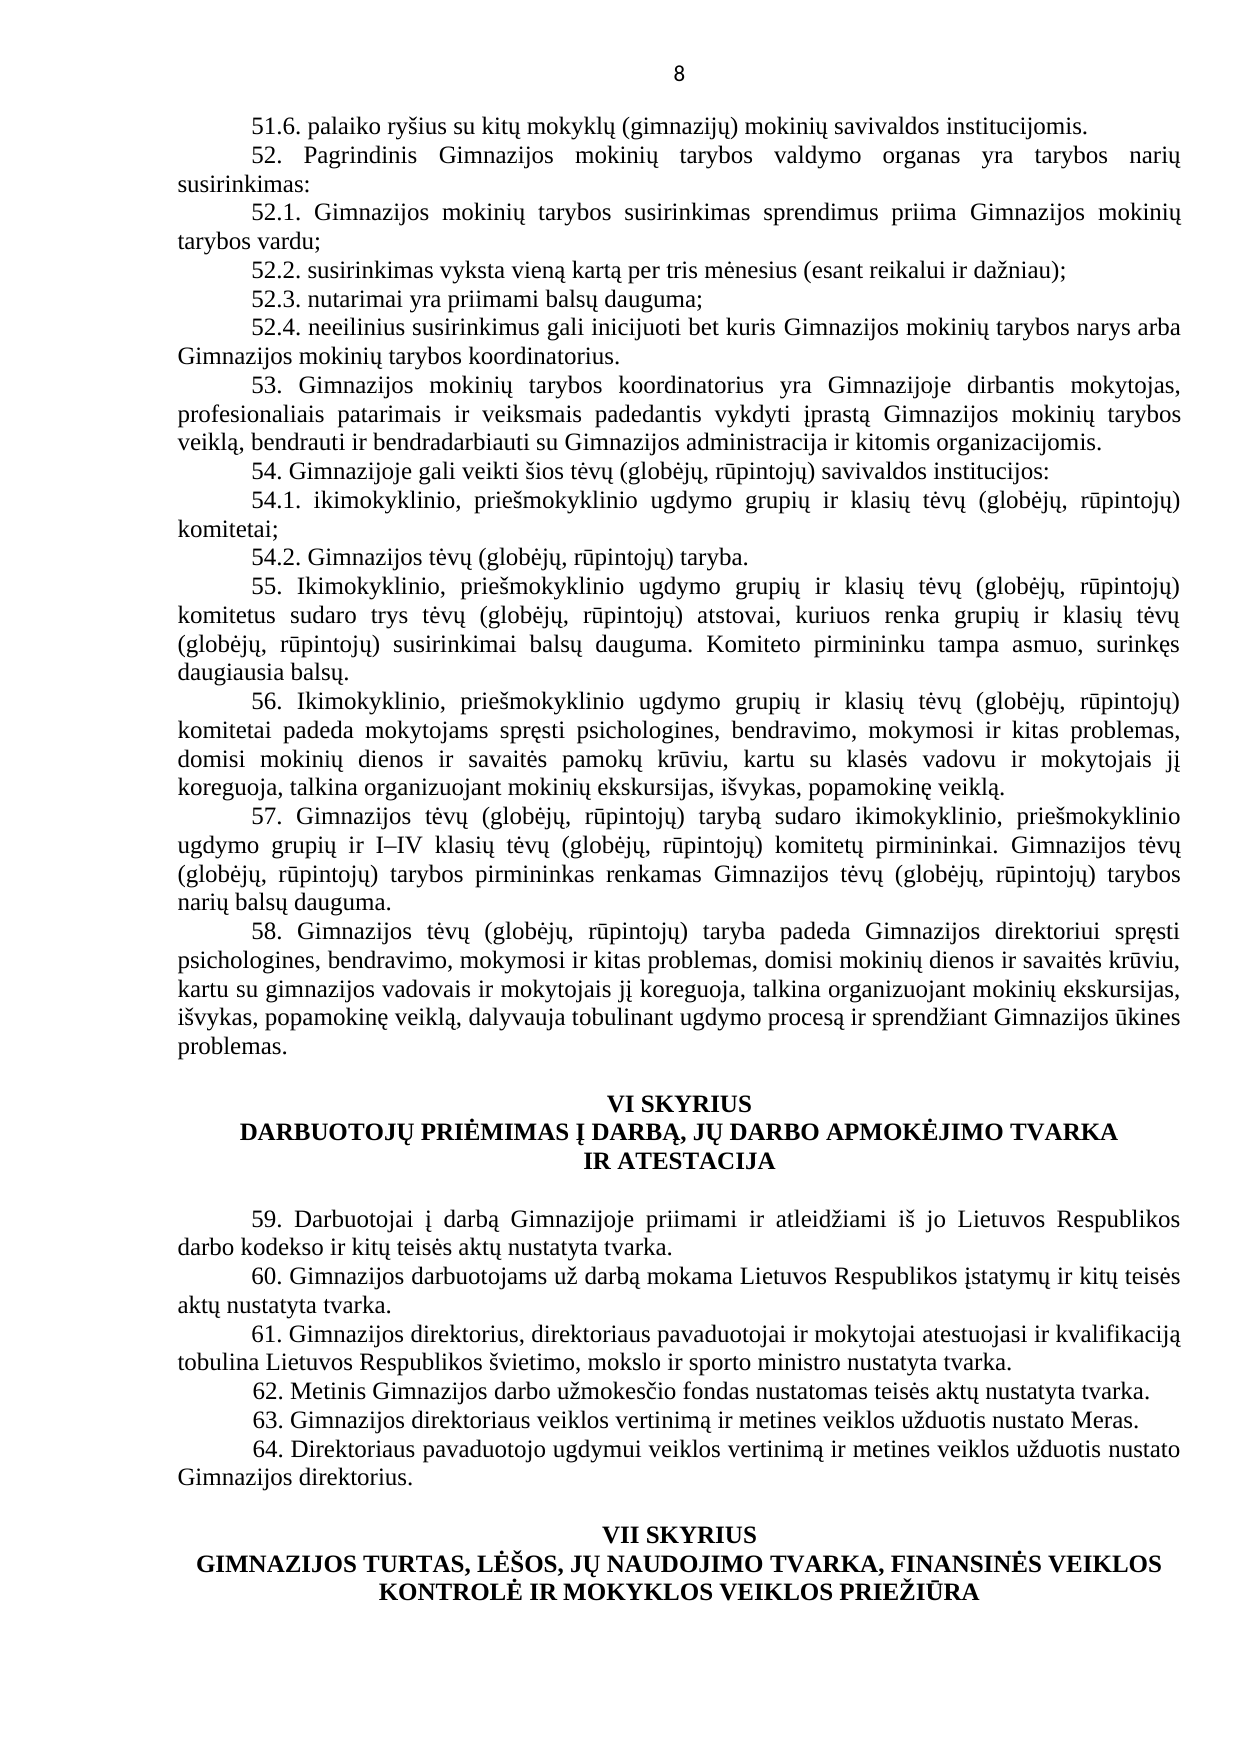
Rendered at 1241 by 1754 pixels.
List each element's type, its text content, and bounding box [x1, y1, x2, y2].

text 51.6. palaiko ryšius su kitų mokyklų (gimnazijų) mokinių savivaldos institucijomis. [177, 111, 1181, 140]
text 54.2. Gimnazijos tėvų (globėjų, rūpintojų) taryba. [177, 542, 1181, 571]
text 55. Ikimokyklinio, priešmokyklinio ugdymo grupių ir klasių tėvų (globėjų, rūpintojų) komitetus sudaro trys tėvų (globėjų, rūpintojų) atstovai, kuriuos renka grupių ir klasių tėvų (globėjų, rūpintojų) susirinkimai balsų dauguma. Komiteto pirmininku tampa asmuo, surinkęs daugiausia balsų. [177, 571, 1181, 686]
text 57. Gimnazijos tėvų (globėjų, rūpintojų) tarybą sudaro ikimokyklinio, priešmokyklinio ugdymo grupių ir I–IV klasių tėvų (globėjų, rūpintojų) komitetų pirmininkai. Gimnazijos tėvų (globėjų, rūpintojų) tarybos pirmininkas renkamas Gimnazijos tėvų (globėjų, rūpintojų) tarybos narių balsų dauguma. [177, 801, 1181, 916]
text 63. Gimnazijos direktoriaus veiklos vertinimą ir metines veiklos užduotis nustato Meras. [177, 1405, 1181, 1434]
text VII SKYRIUS [177, 1520, 1181, 1549]
text 58. Gimnazijos tėvų (globėjų, rūpintojų) taryba padeda Gimnazijos direktoriui spręsti psichologines, bendravimo, mokymosi ir kitas problemas, domisi mokinių dienos ir savaitės krūviu, kartu su gimnazijos vadovais ir mokytojais jį koreguoja, talkina organizuojant mokinių ekskursijas, išvykas, popamokinę veiklą, dalyvauja tobulinant ugdymo procesą ir sprendžiant Gimnazijos ūkines problemas. [177, 916, 1181, 1060]
text VI SKYRIUS [177, 1089, 1181, 1117]
text IR ATESTACIJA [177, 1146, 1181, 1175]
text 52. Pagrindinis Gimnazijos mokinių tarybos valdymo organas yra tarybos narių susirinkimas: [177, 140, 1181, 197]
text 53. Gimnazijos mokinių tarybos koordinatorius yra Gimnazijoje dirbantis mokytojas, profesionaliais patarimais ir veiksmais padedantis vykdyti įprastą Gimnazijos mokinių tarybos veiklą, bendrauti ir bendradarbiauti su Gimnazijos administracija ir kitomis organizacijomis. [177, 370, 1181, 456]
text DARBUOTOJŲ PRIĖMIMAS Į DARBĄ, JŲ DARBO APMOKĖJIMO TVARKA [177, 1117, 1181, 1146]
text 52.1. Gimnazijos mokinių tarybos susirinkimas sprendimus priima Gimnazijos mokinių tarybos vardu; [177, 197, 1181, 255]
text 59. Darbuotojai į darbą Gimnazijoje priimami ir atleidžiami iš jo Lietuvos Respublikos darbo kodekso ir kitų teisės aktų nustatyta tvarka. [177, 1204, 1181, 1261]
text 62. Metinis Gimnazijos darbo užmokesčio fondas nustatomas teisės aktų nustatyta tvarka. [177, 1376, 1181, 1405]
text GIMNAZIJOS TURTAS, LĖŠOS, JŲ NAUDOJIMO TVARKA, FINANSINĖS VEIKLOS KONTROLĖ IR MOKYKLOS VEIKLOS PRIEŽIŪRA [177, 1549, 1181, 1606]
text 52.4. neeilinius susirinkimus gali inicijuoti bet kuris Gimnazijos mokinių tarybos narys arba Gimnazijos mokinių tarybos koordinatorius. [177, 312, 1181, 370]
text 52.3. nutarimai yra priimami balsų dauguma; [177, 284, 1181, 312]
text 54.1. ikimokyklinio, priešmokyklinio ugdymo grupių ir klasių tėvų (globėjų, rūpintojų) komitetai; [177, 485, 1181, 542]
text 56. Ikimokyklinio, priešmokyklinio ugdymo grupių ir klasių tėvų (globėjų, rūpintojų) komitetai padeda mokytojams spręsti psichologines, bendravimo, mokymosi ir kitas problemas, domisi mokinių dienos ir savaitės pamokų krūviu, kartu su klasės vadovu ir mokytojais jį koreguoja, talkina organizuojant mokinių ekskursijas, išvykas, popamokinę veiklą. [177, 686, 1181, 801]
text 61. Gimnazijos direktorius, direktoriaus pavaduotojai ir mokytojai atestuojasi ir kvalifikaciją tobulina Lietuvos Respublikos švietimo, mokslo ir sporto ministro nustatyta tvarka. [177, 1319, 1181, 1376]
text 52.2. susirinkimas vyksta vieną kartą per tris mėnesius (esant reikalui ir dažniau); [177, 255, 1181, 284]
text 64. Direktoriaus pavaduotojo ugdymui veiklos vertinimą ir metines veiklos užduotis nustato Gimnazijos direktorius. [177, 1434, 1181, 1491]
text 54. Gimnazijoje gali veikti šios tėvų (globėjų, rūpintojų) savivaldos institucijos: [177, 456, 1181, 485]
text 60. Gimnazijos darbuotojams už darbą mokama Lietuvos Respublikos įstatymų ir kitų teisės aktų nustatyta tvarka. [177, 1261, 1181, 1319]
